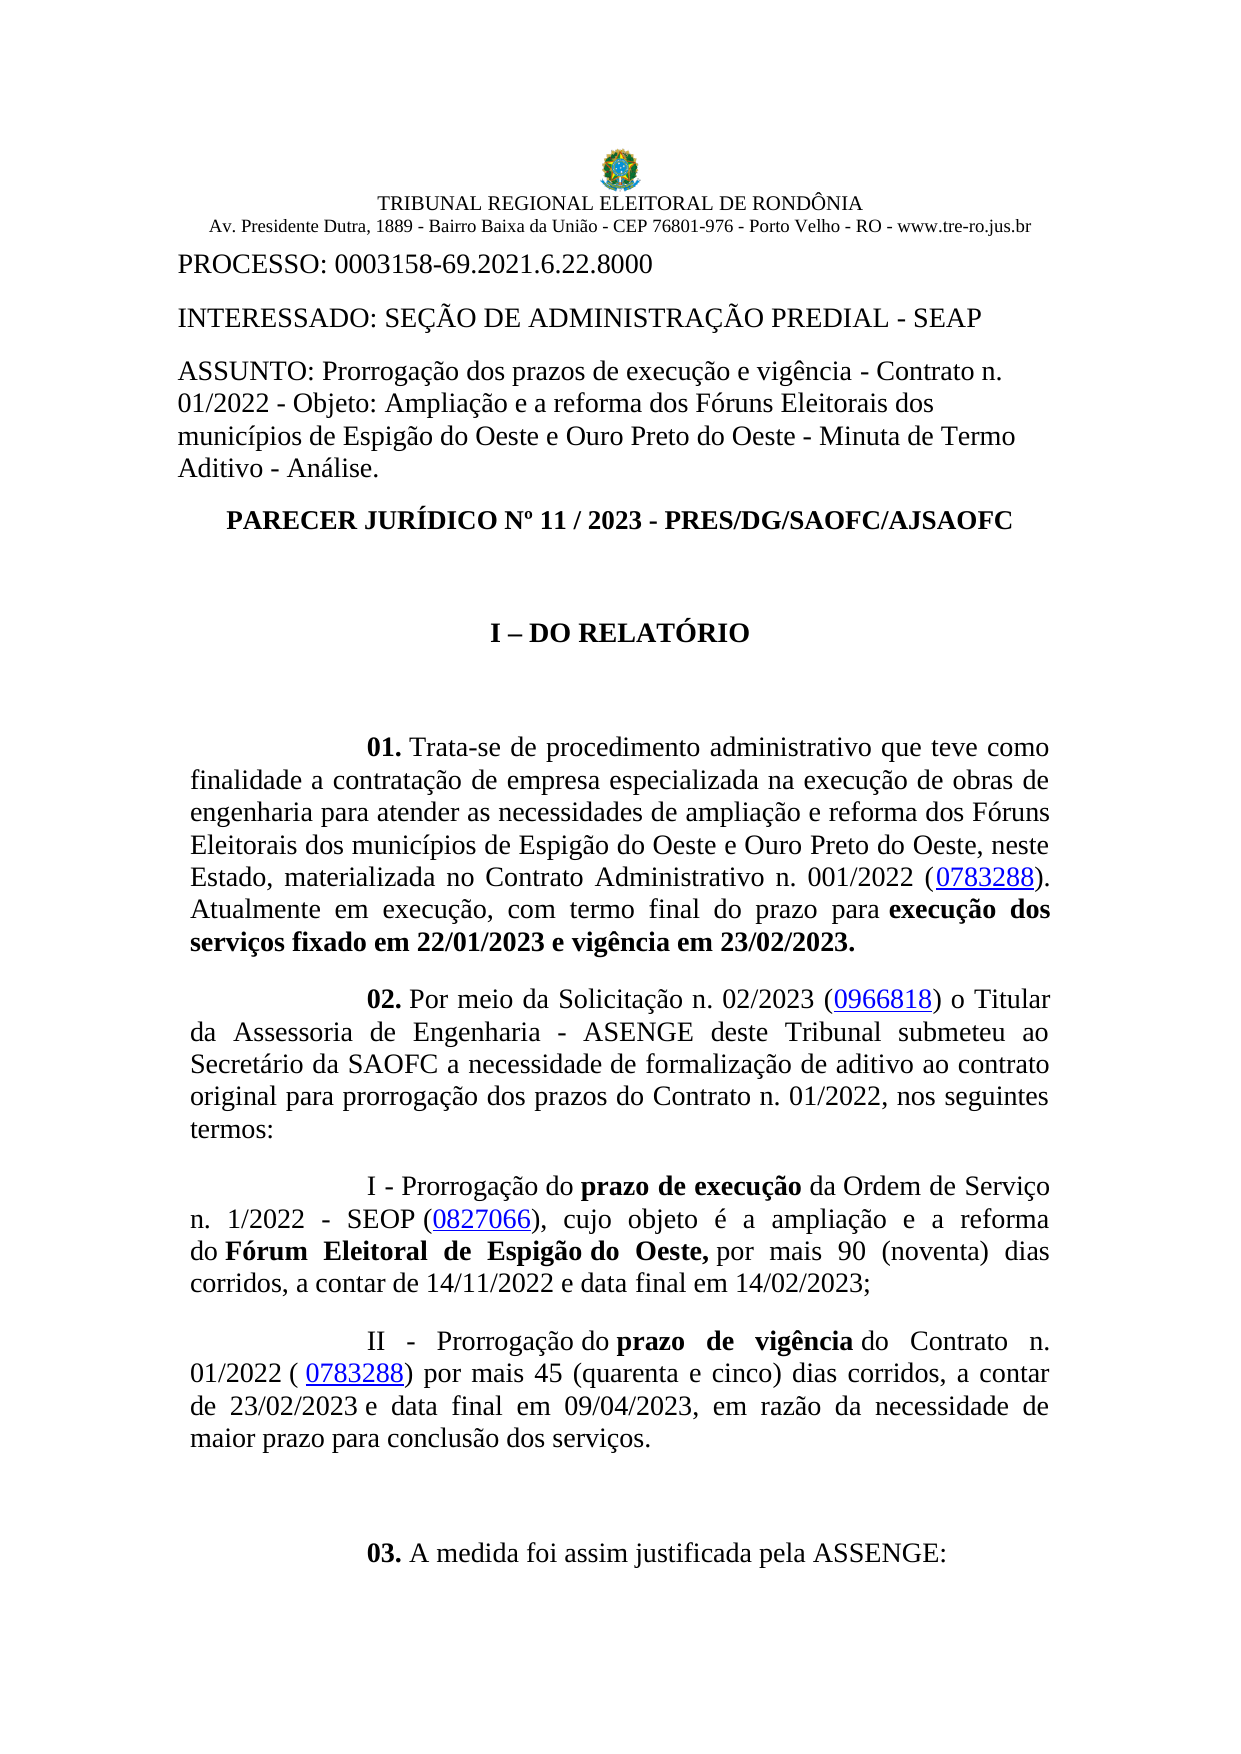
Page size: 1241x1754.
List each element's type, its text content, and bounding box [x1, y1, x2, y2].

text 01. Trata-se de procedimento administrativo que teve como finalidade a contratação de empresa especializada na execução de obras de engenharia para atender as necessidades de ampliação e reforma dos Fóruns Eleitorais dos municípios de Espigão do Oeste e Ouro Preto do Oeste, neste Estado, materializada no Contrato Administrativo n. 001/2022 (0783288). Atualmente em execução, com termo final do prazo para execução dos serviços fixado em 22/01/2023 e vigência em 23/02/2023. [190, 731, 1051, 957]
text I - Prorrogação do prazo de execução da Ordem de Serviço n. 1/2022 - SEOP (0827066), cujo objeto é a ampliação e a reforma do Fórum Eleitoral de Espigão do Oeste, por mais 90 (noventa) dias corridos, a contar de 14/11/2022 e data final em 14/02/2023; [190, 1169, 1051, 1299]
text 02. Por meio da Solicitação n. 02/2023 (0966818) o Titular da Assessoria de Engenharia - ASENGE deste Tribunal submeteu ao Secretário da SAOFC a necessidade de formalização de aditivo ao contrato original para prorrogação dos prazos do Contrato n. 01/2022, nos seguintes termos: [190, 982, 1051, 1144]
text Parecer Jurídico Nº 11 / 2023 - PRES/DG/SAOFC/AJSAOFC [177, 504, 1063, 535]
text PROCESSO: 0003158-69.2021.6.22.8000 [177, 247, 1063, 280]
text I – DO RELATÓRIO [190, 616, 1051, 648]
text Av. Presidente Dutra, 1889 - Bairro Baixa da União - CEP 76801-976 - Porto Velho - RO - www.tre-ro.jus.br [177, 215, 1063, 237]
text TRIBUNAL REGIONAL ELEITORAL DE RONDÔNIA [177, 191, 1063, 215]
text 03. A medida foi assim justificada pela ASSENGE: [190, 1536, 1051, 1568]
text II - Prorrogação do prazo de vigência do Contrato n. 01/2022 ( 0783288) por mais 45 (quarenta e cinco) dias corridos, a contar de 23/02/2023 e data final em 09/04/2023, em razão da necessidade de maior prazo para conclusão dos serviços. [190, 1324, 1051, 1453]
text ASSUNTO: Prorrogação dos prazos de execução e vigência - Contrato n. 01/2022 - Objeto: Ampliação e a reforma dos Fóruns Eleitorais dos municípios de Espigão do Oeste e Ouro Preto do Oeste - Minuta de Termo Aditivo - Análise. [177, 354, 1063, 483]
text INTERESSADO: SEÇÃO DE ADMINISTRAÇÃO PREDIAL - SEAP [177, 301, 1063, 333]
